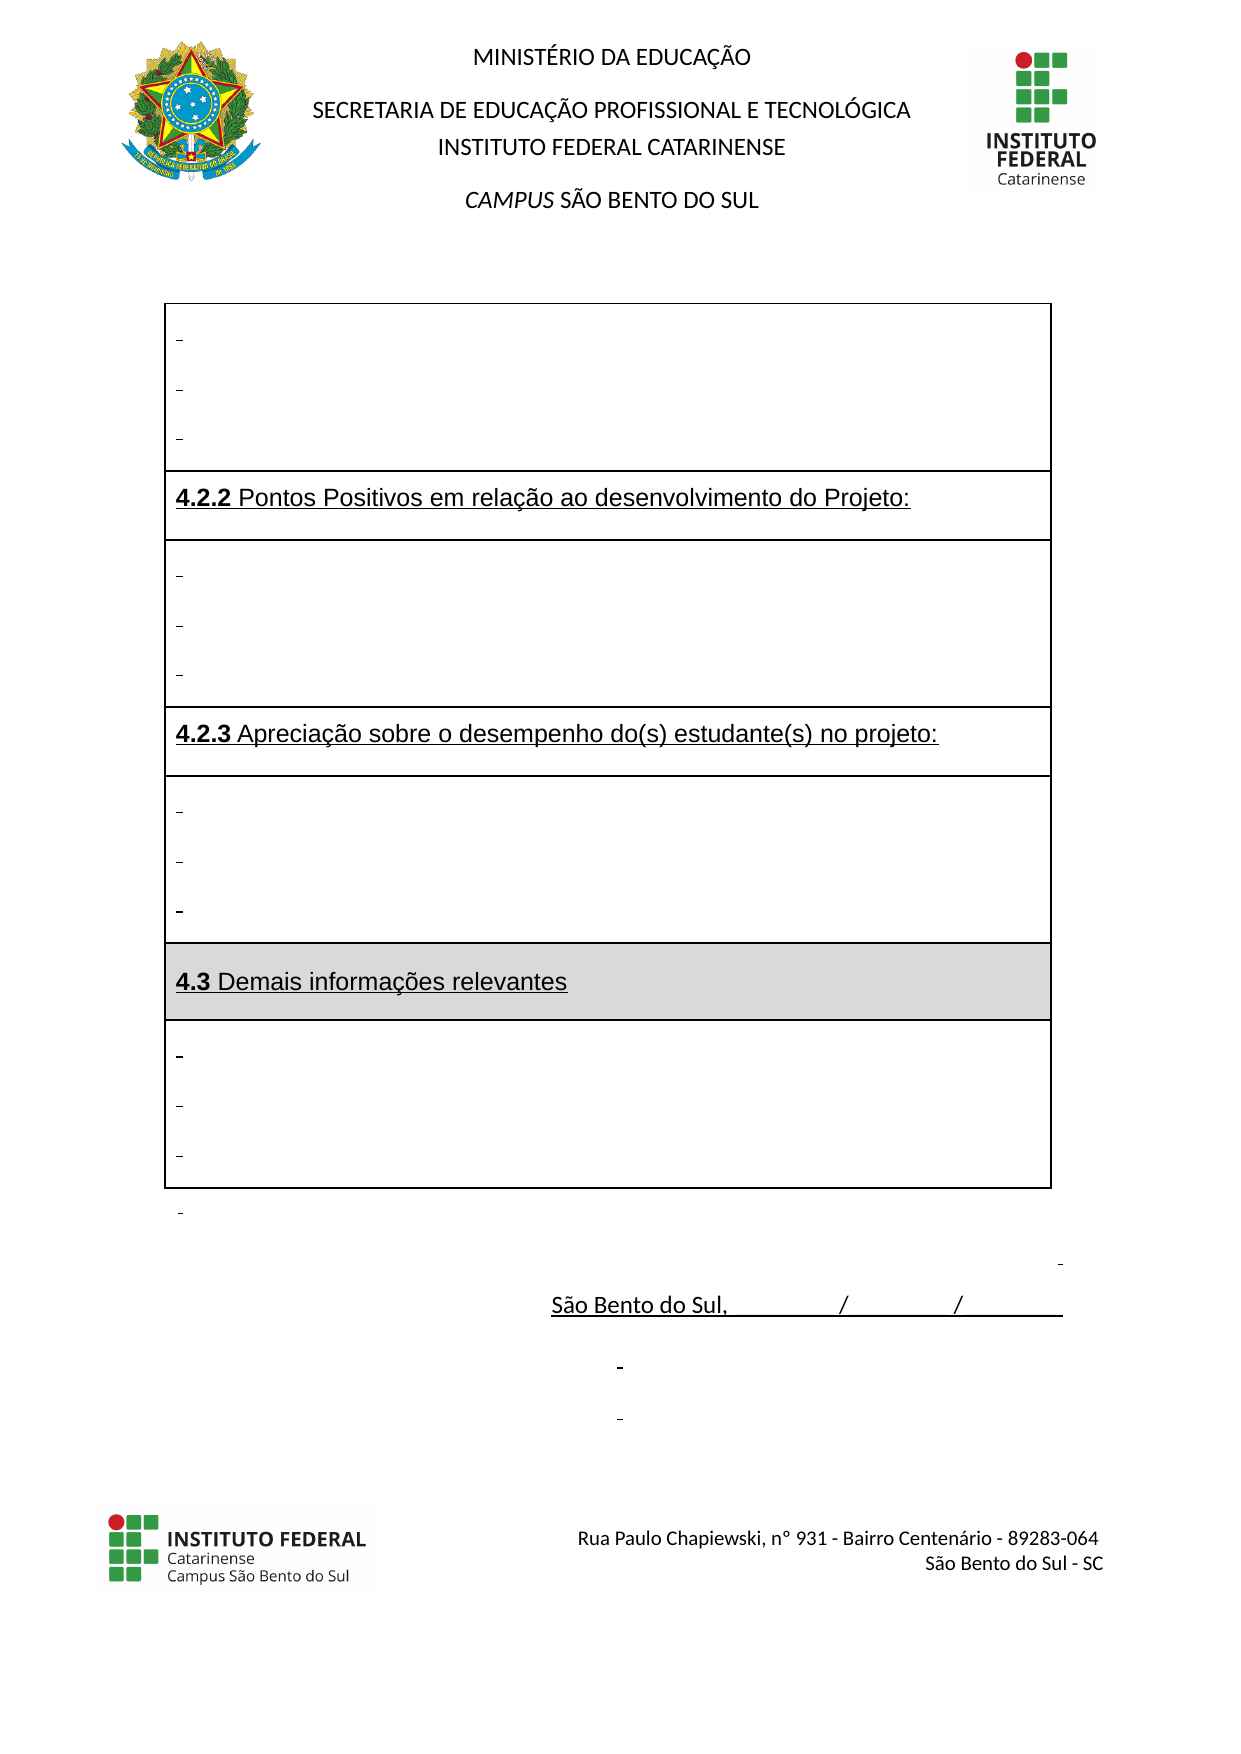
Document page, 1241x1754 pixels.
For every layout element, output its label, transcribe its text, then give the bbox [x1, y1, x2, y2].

table_cell [166, 304, 1050, 470]
table_cell [166, 777, 1050, 942]
table_cell 4.2.2 Pontos Positivos em relação ao desenvolvimento do Projeto: [166, 472, 1050, 538]
picture [120, 41, 262, 183]
table_cell [166, 541, 1050, 706]
text São Bento do Sul, ________ /________ /________ [177, 1289, 1063, 1320]
picture [92, 1499, 382, 1595]
table_cell [166, 1021, 1050, 1187]
table_cell 4.2.3 Apreciação sobre o desempenho do(s) estudante(s) no projeto: [166, 708, 1050, 774]
table_cell 4.3 Demais informações relevantes [166, 944, 1050, 1019]
picture [964, 41, 1099, 196]
